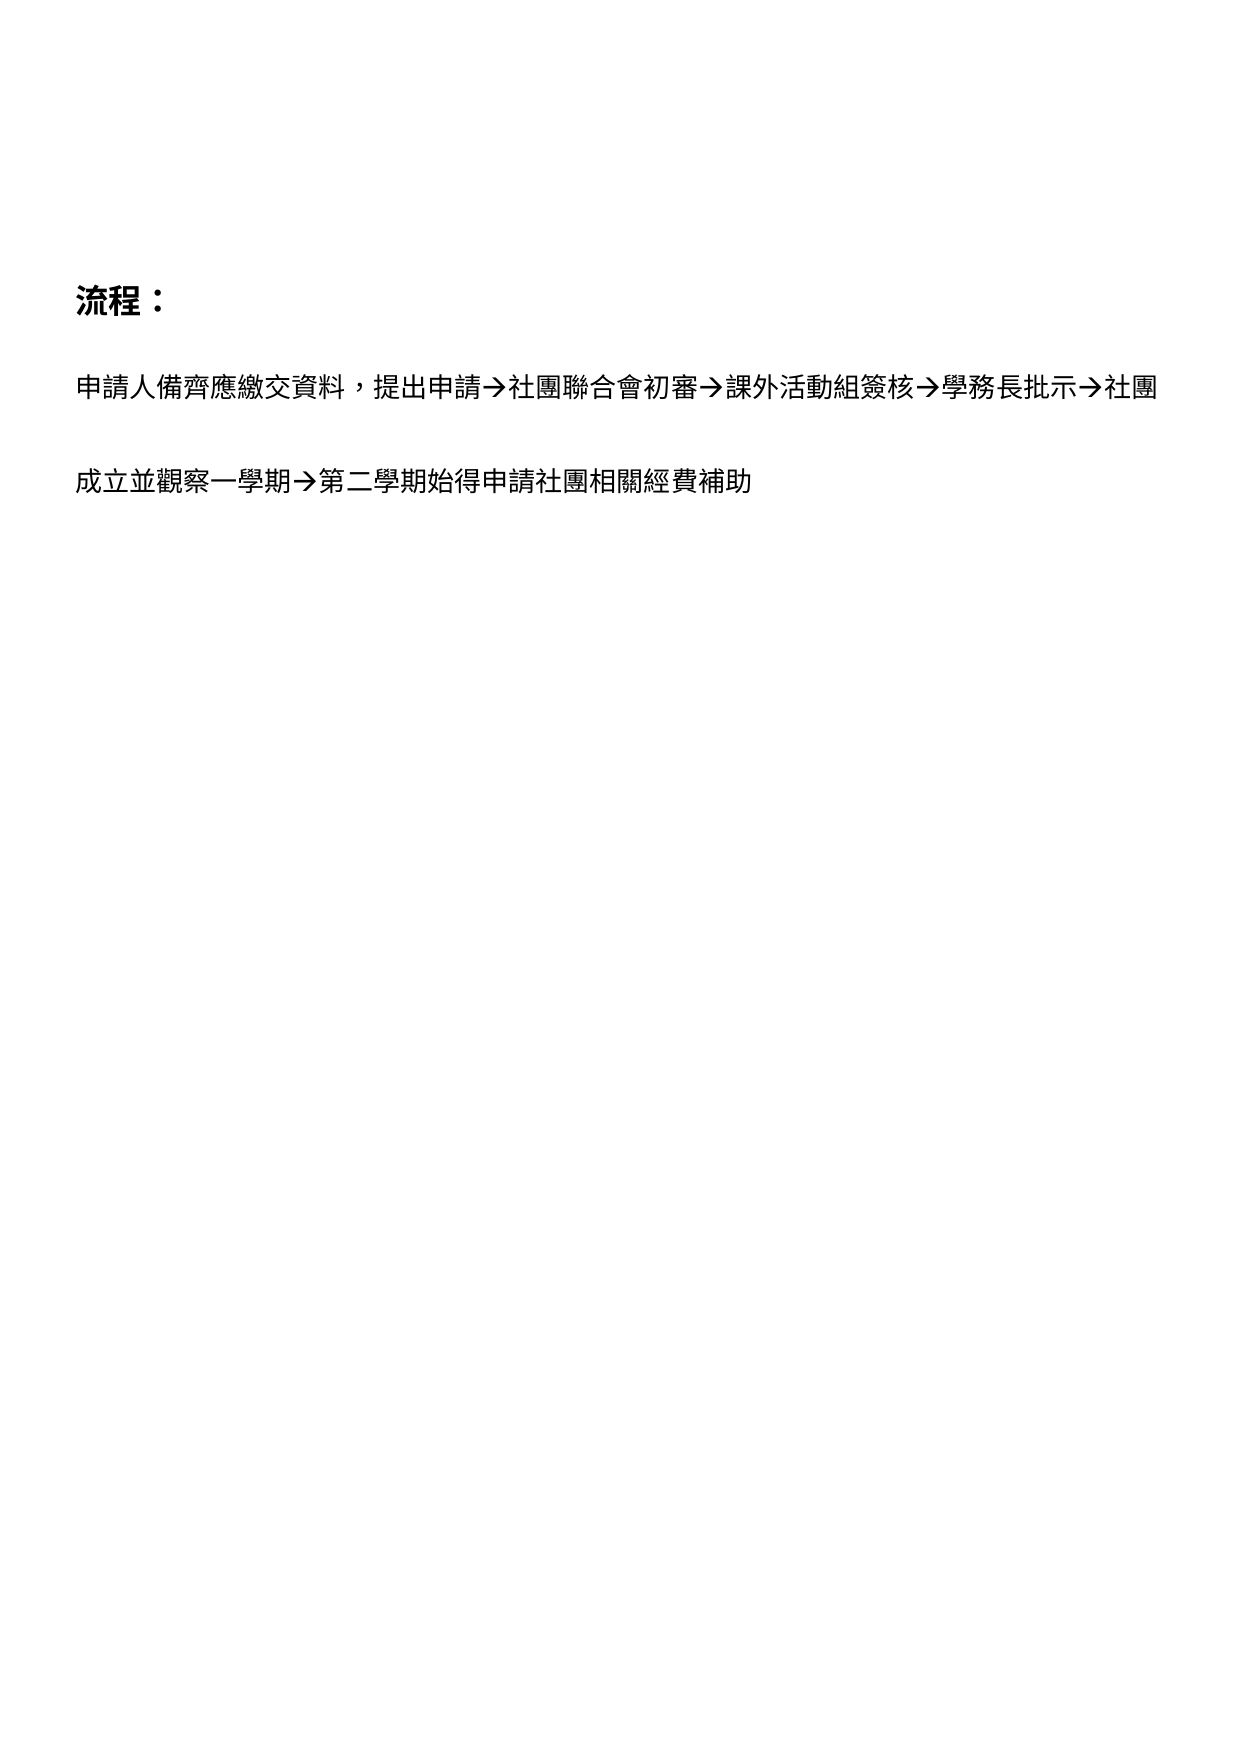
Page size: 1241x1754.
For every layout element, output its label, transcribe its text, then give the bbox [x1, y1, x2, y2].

text 申請人備齊應繳交資料，提出申請社團聯合會初審課外活動組簽核學務長批示社團成立並觀察一學期第二學期始得申請社團相關經費補助 [75, 344, 1165, 500]
text 流程： [75, 258, 1165, 320]
